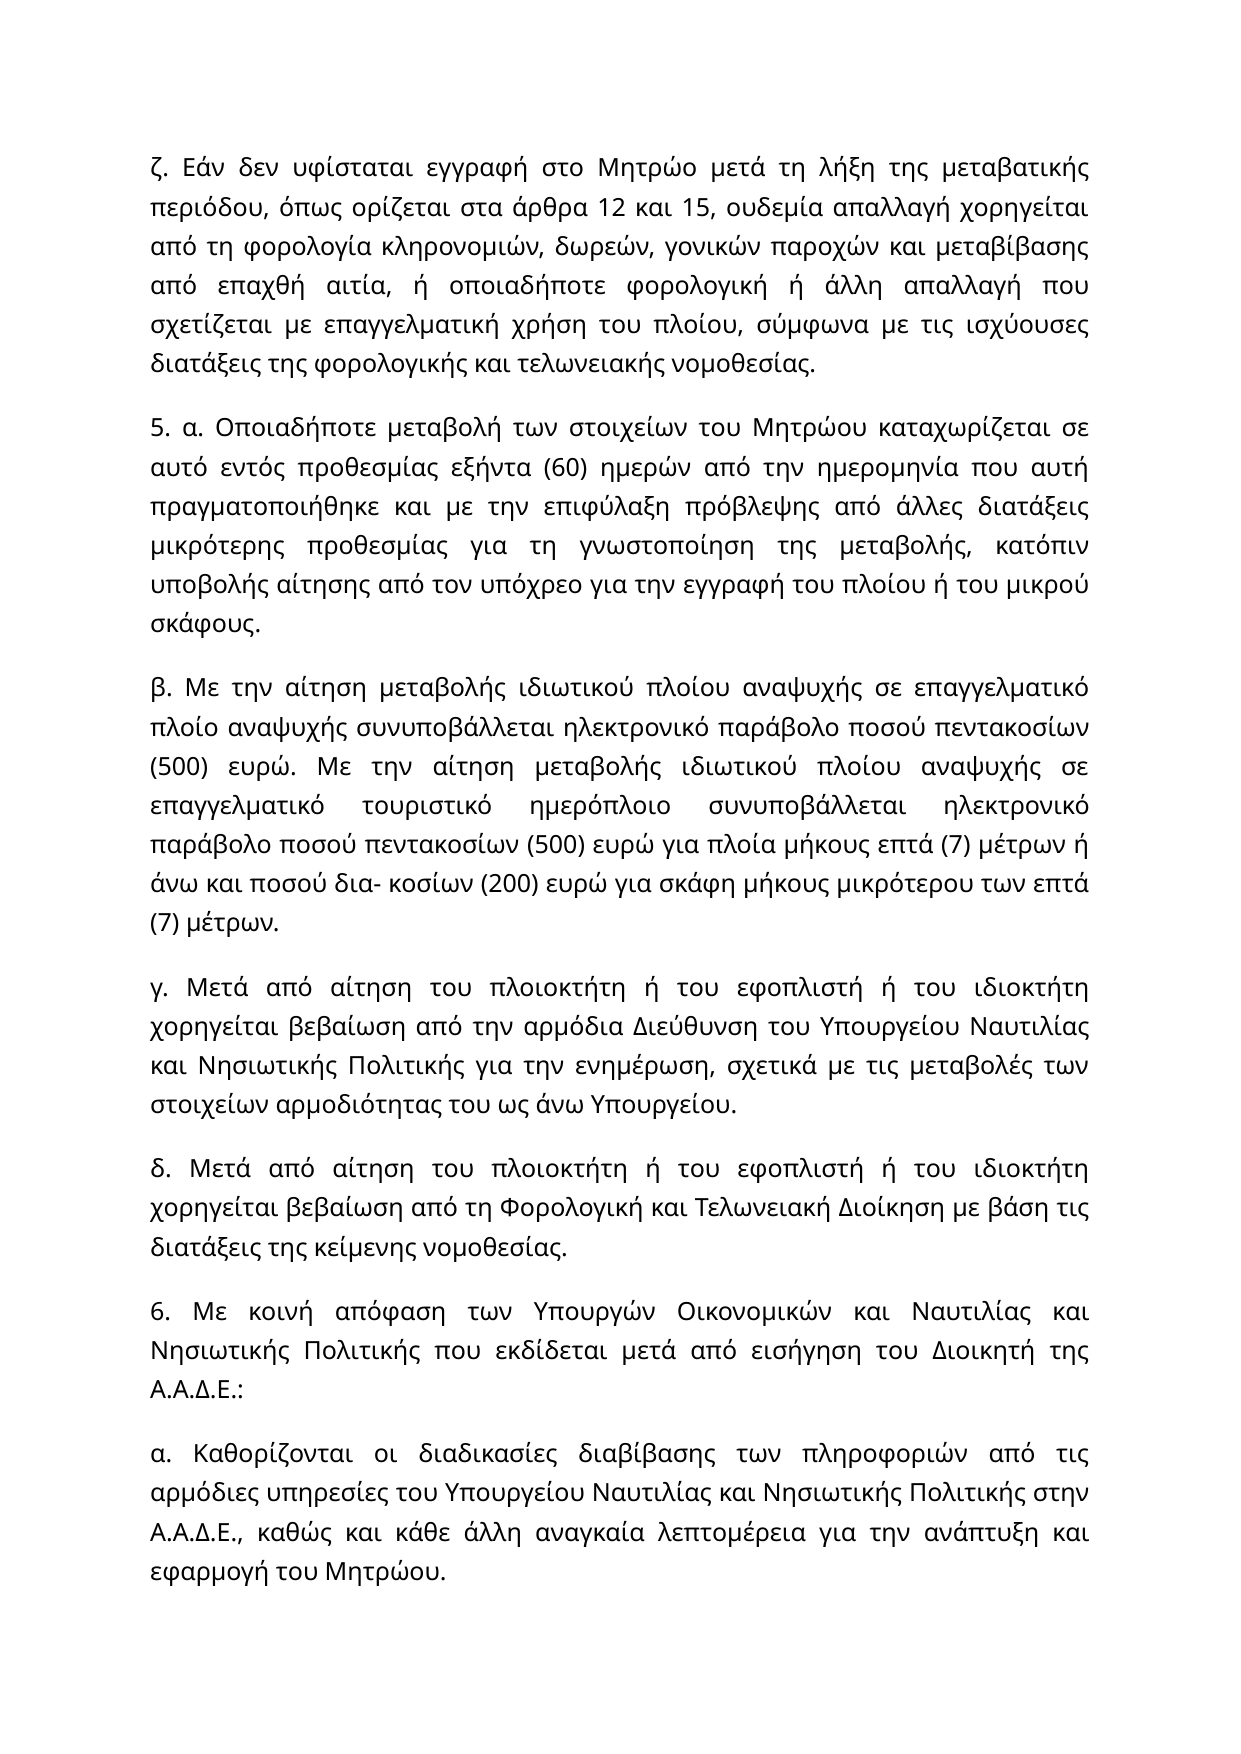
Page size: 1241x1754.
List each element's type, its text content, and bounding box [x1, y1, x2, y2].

text δ. Μετά από αίτηση του πλοιοκτήτη ή του εφοπλιστή ή του ιδιοκτήτη χορηγείται βεβαίωση από τη Φορολογική και Τελωνειακή Διοίκηση με βάση τις διατάξεις της κείμενης νομοθεσίας. [150, 1151, 1090, 1263]
text ζ. Εάν δεν υφίσταται εγγραφή στο Μητρώο μετά τη λήξη της μεταβατικής περιόδου, όπως ορίζεται στα άρθρα 12 και 15, ουδεμία απαλλαγή χορηγείται από τη φορολογία κληρονομιών, δωρεών, γονικών παροχών και μεταβίβασης από επαχθή αιτία, ή οποιαδήποτε φορολογική ή άλλη απαλλαγή που σχετίζεται με επαγγελματική χρήση του πλοίου, σύμφωνα με τις ισχύουσες διατάξεις της φορολογικής και τελωνειακής νομοθεσίας. [150, 150, 1090, 380]
text 5. α. Οποιαδήποτε μεταβολή των στοιχείων του Μητρώου καταχωρίζεται σε αυτό εντός προθεσμίας εξήντα (60) ημερών από την ημερομηνία που αυτή πραγματοποιήθηκε και με την επιφύλαξη πρόβλεψης από άλλες διατάξεις μικρότερης προθεσμίας για τη γνωστοποίηση της μεταβολής, κατόπιν υποβολής αίτησης από τον υπόχρεο για την εγγραφή του πλοίου ή του μικρού σκάφους. [150, 410, 1090, 640]
text β. Με την αίτηση μεταβολής ιδιωτικού πλοίου αναψυχής σε επαγγελματικό πλοίο αναψυχής συνυποβάλλεται ηλεκτρονικό παράβολο ποσού πεντακοσίων (500) ευρώ. Με την αίτηση μεταβολής ιδιωτικού πλοίου αναψυχής σε επαγγελματικό τουριστικό ημερόπλοιο συνυποβάλλεται ηλεκτρονικό παράβολο ποσού πεντακοσίων (500) ευρώ για πλοία μήκους επτά (7) μέτρων ή άνω και ποσού δια- κοσίων (200) ευρώ για σκάφη μήκους μικρότερου των επτά (7) μέτρων. [150, 670, 1090, 939]
text α. Καθορίζονται οι διαδικασίες διαβίβασης των πληροφοριών από τις αρμόδιες υπηρεσίες του Υπουργείου Ναυτιλίας και Νησιωτικής Πολιτικής στην Α.Α.Δ.Ε., καθώς και κάθε άλλη αναγκαία λεπτομέρεια για την ανάπτυξη και εφαρμογή του Μητρώου. [150, 1436, 1090, 1587]
text 6. Με κοινή απόφαση των Υπουργών Οικονομικών και Ναυτιλίας και Νησιωτικής Πολιτικής που εκδίδεται μετά από εισήγηση του Διοικητή της Α.Α.Δ.Ε.: [150, 1293, 1090, 1406]
text γ. Μετά από αίτηση του πλοιοκτήτη ή του εφοπλιστή ή του ιδιοκτήτη χορηγείται βεβαίωση από την αρμόδια Διεύθυνση του Υπουργείου Ναυτιλίας και Νησιωτικής Πολιτικής για την ενημέρωση, σχετικά με τις μεταβολές των στοιχείων αρμοδιότητας του ως άνω Υπουργείου. [150, 969, 1090, 1121]
